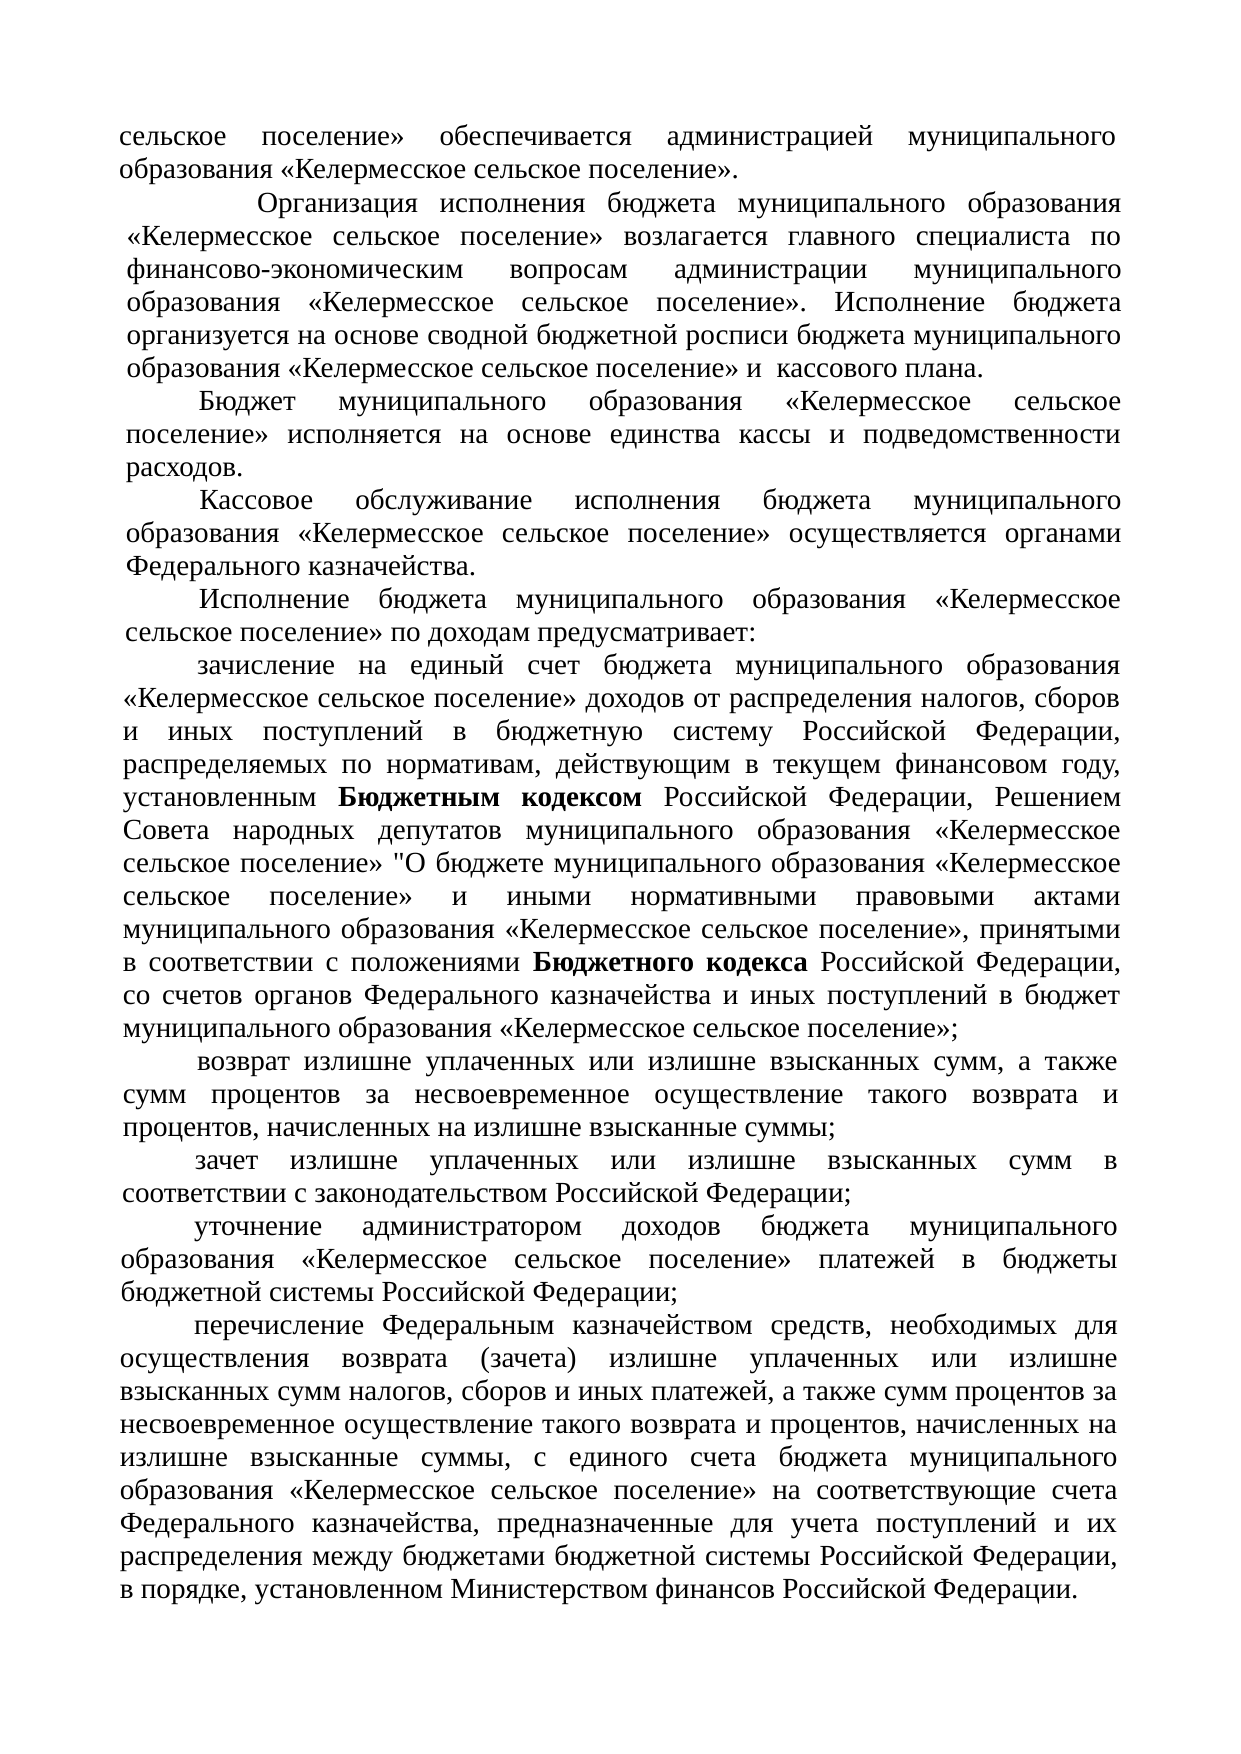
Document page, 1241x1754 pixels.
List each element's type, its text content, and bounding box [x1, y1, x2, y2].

text сельское поселение» обеспечивается администрацией муниципального образования «Келермесское сельское поселение». [119, 118, 1117, 186]
text Исполнение бюджета муниципального образования «Келермесское сельское поселение» по доходам предусматривает: [125, 582, 1121, 648]
text Бюджет муниципального образования «Келермесское сельское поселение» исполняется на основе единства кассы и подведомственности расходов. [126, 384, 1122, 483]
text уточнение администратором доходов бюджета муниципального образования «Келермесское сельское поселение» платежей в бюджеты бюджетной системы Российской Федерации; [120, 1209, 1118, 1308]
text перечисление Федеральным казначейством средств, необходимых для осуществления возврата (зачета) излишне уплаченных или излишне взысканных сумм налогов, сборов и иных платежей, а также сумм процентов за несвоевременное осуществление такого возврата и процентов, начисленных на излишне взысканные суммы, с единого счета бюджета муниципального образования «Келермесское сельское поселение» на соответствующие счета Федерального казначейства, предназначенные для учета поступлений и их распределения между бюджетами бюджетной системы Российской Федерации, в порядке, установленном Министерством финансов Российской Федерации. [119, 1308, 1118, 1606]
text зачет излишне уплаченных или излишне взысканных сумм в соответствии с законодательством Российской Федерации; [122, 1143, 1119, 1209]
text зачисление на единый счет бюджета муниципального образования «Келермесское сельское поселение» доходов от распределения налогов, сборов и иных поступлений в бюджетную систему Российской Федерации, распределяемых по нормативам, действующим в текущем финансовом году, установленным Бюджетным кодексом Российской Федерации, Решением Совета народных депутатов муниципального образования «Келермесское сельское поселение» "О бюджете муниципального образования «Келермесское сельское поселение» и иными нормативными правовыми актами муниципального образования «Келермесское сельское поселение», принятыми в соответствии с положениями Бюджетного кодекса Российской Федерации, со счетов органов Федерального казначейства и иных поступлений в бюджет муниципального образования «Келермесское сельское поселение»; [123, 648, 1121, 1044]
text возврат излишне уплаченных или излишне взысканных сумм, а также сумм процентов за несвоевременное осуществление такого возврата и процентов, начисленных на излишне взысканные суммы; [123, 1044, 1119, 1143]
text Организация исполнения бюджета муниципального образования «Келермесское сельское поселение» возлагается главного специалиста по финансово-экономическим вопросам администрации муниципального образования «Келермесское сельское поселение». Исполнение бюджета организуется на основе сводной бюджетной росписи бюджета муниципального образования «Келермесское сельское поселение» и кассового плана. [126, 186, 1122, 384]
text Кассовое обслуживание исполнения бюджета муниципального образования «Келермесское сельское поселение» осуществляется органами Федерального казначейства. [126, 483, 1122, 582]
